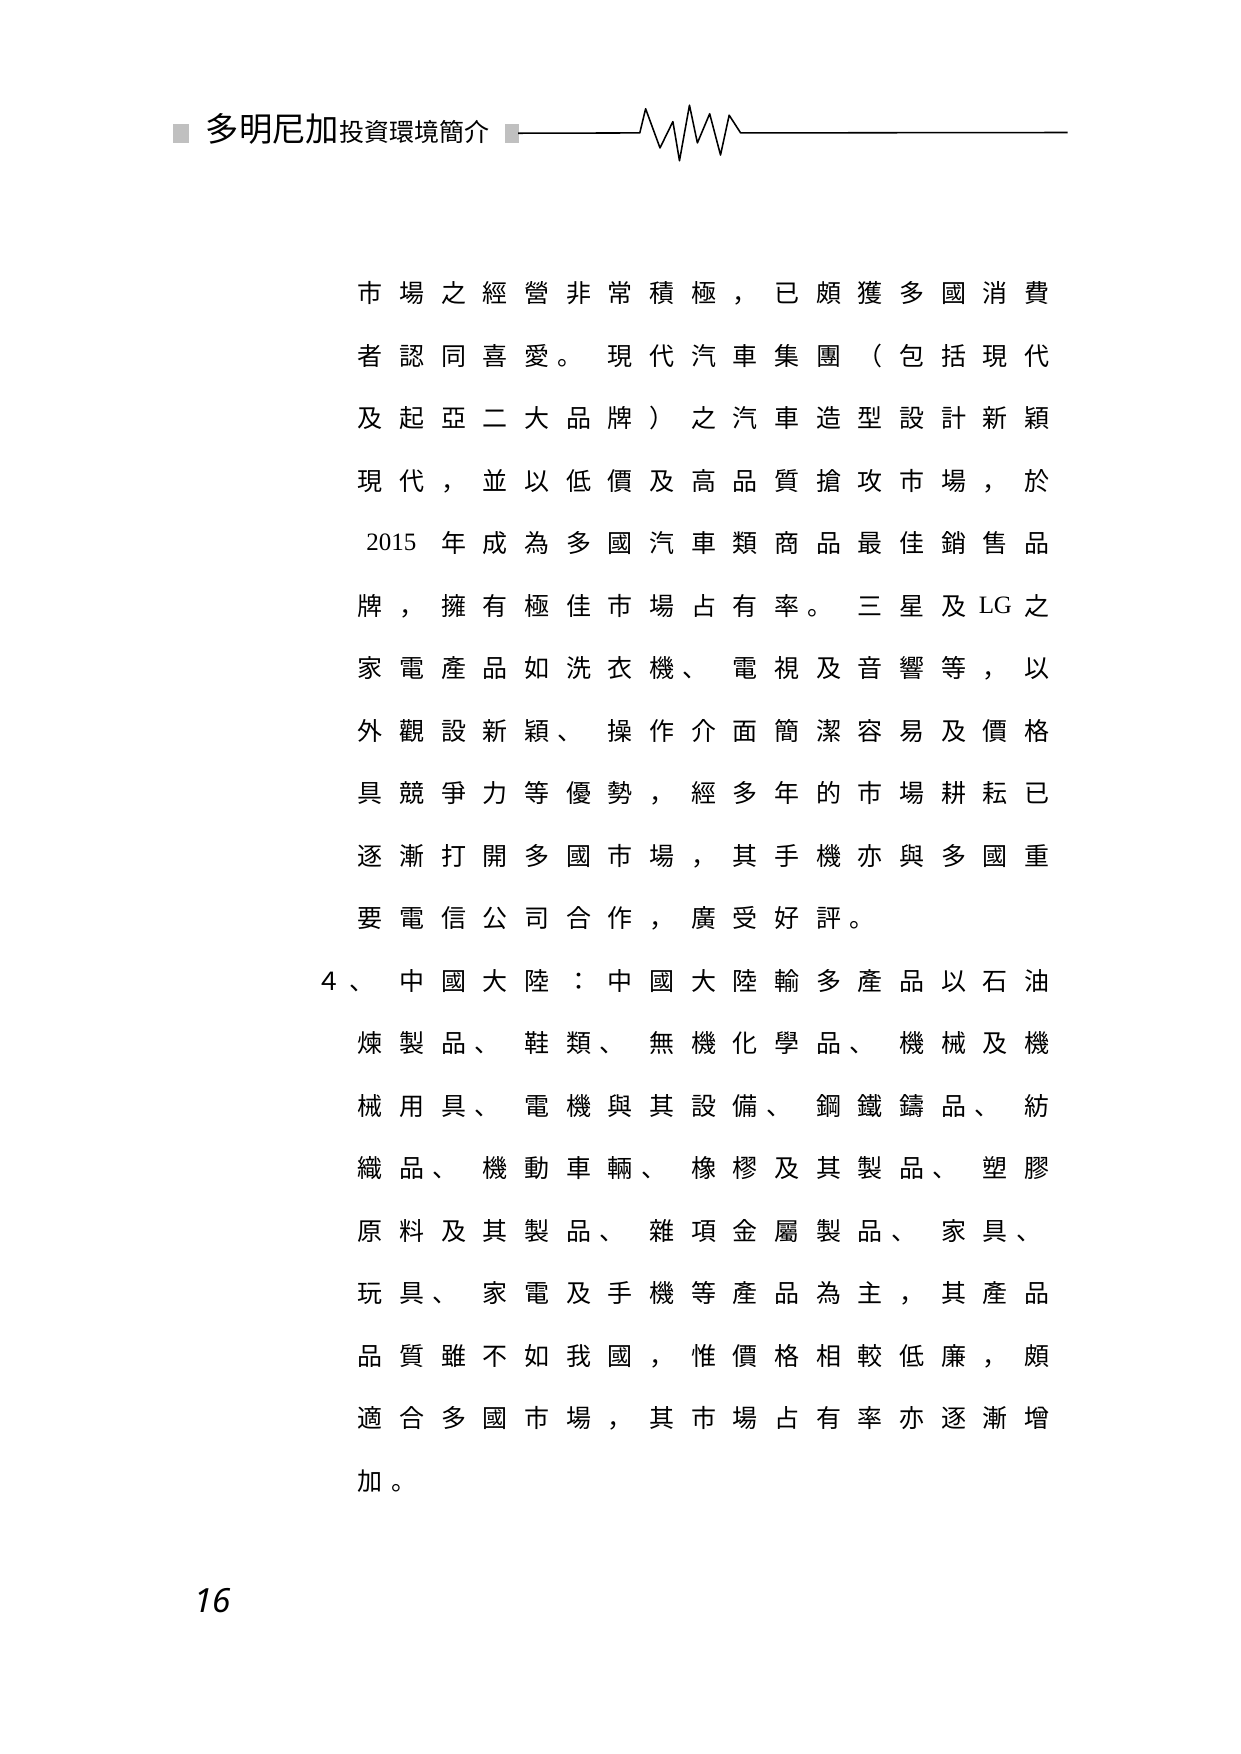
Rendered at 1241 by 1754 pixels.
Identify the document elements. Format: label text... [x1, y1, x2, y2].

text 市場之經營非常積極，已頗獲多國消費者認同喜愛。現代汽車集團（包括現代及起亞二大品牌）之汽車造型設計新穎現代，並以低價及高品質搶攻市場，於2015年成為多國汽車類商品最佳銷售品牌，擁有極佳市場占有率。三星及LG之家電產品如洗衣機、電視及音響等，以外觀設新穎、操作介面簡潔容易及價格具競爭力等優勢，經多年的市場耕耘已逐漸打開多國市場，其手機亦與多國重要電信公司合作，廣受好評。 [281, 250, 1058, 938]
text ４、中國大陸：中國大陸輸多產品以石油煉製品、鞋類、無機化學品、機械及機械用具、電機與其設備、鋼鐵鑄品、紡織品、機動車輛、橡樛及其製品、塑膠原料及其製品、雜項金屬製品、家具、玩具、家電及手機等產品為主，其產品品質雖不如我國，惟價格相較低廉，頗適合多國市場，其市場占有率亦逐漸增加。 [281, 938, 1058, 1500]
